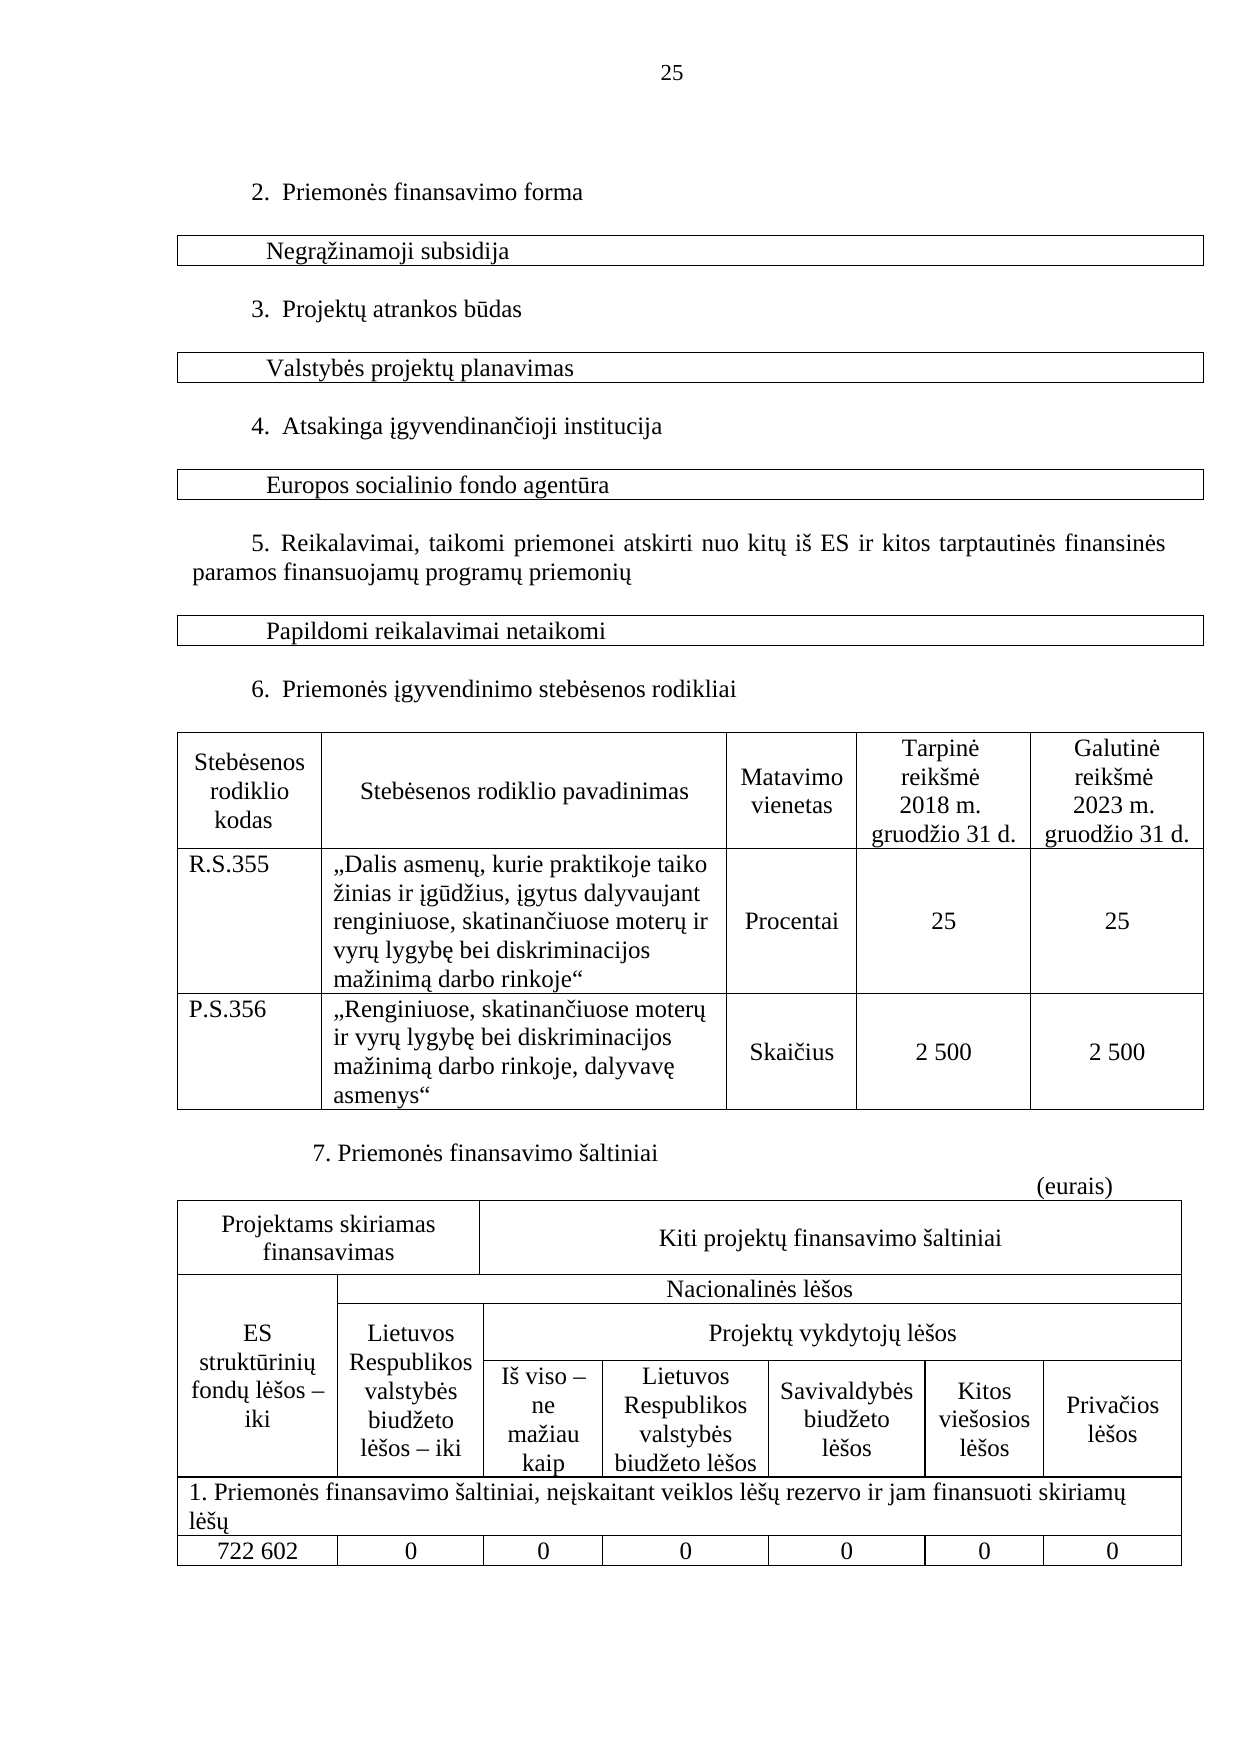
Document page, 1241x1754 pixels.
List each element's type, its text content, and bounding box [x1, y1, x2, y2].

table_cell Procentai [727, 849, 856, 993]
table_cell Skaičius [727, 994, 856, 1109]
table_header Kiti projektų finansavimo šaltiniai [480, 1201, 1181, 1273]
table_header Europos socialinio fondo agentūra [178, 470, 1203, 499]
text 4. Atsakinga įgyvendinančioji institucija [251, 411, 1167, 440]
table_header Galutinė reikšmė 2023 m. gruodžio 31 d. [1031, 733, 1203, 848]
table_header Papildomi reikalavimai netaikomi [178, 616, 1203, 644]
table_cell R.S.355 [178, 849, 321, 993]
table_header Valstybės projektų planavimas [178, 353, 1203, 382]
table_header Negrąžinamoji subsidija [178, 236, 1203, 264]
table_cell Nacionalinės lėšos [338, 1275, 1181, 1303]
table_cell 0 [769, 1536, 924, 1565]
text 6. Priemonės įgyvendinimo stebėsenos rodikliai [251, 674, 1167, 703]
table_cell 0 [338, 1536, 483, 1565]
text 2. Priemonės finansavimo forma [251, 177, 1167, 206]
table_cell 0 [926, 1536, 1043, 1565]
table_cell P.S.356 [178, 994, 321, 1109]
table_cell 722 602 [178, 1536, 337, 1565]
table_header Tarpinė reikšmė 2018 m. gruodžio 31 d. [857, 733, 1030, 848]
table_cell Iš viso – ne mažiau kaip [484, 1361, 602, 1476]
table_cell Projektų vykdytojų lėšos [484, 1304, 1181, 1360]
table_cell 2 500 [1031, 994, 1203, 1109]
table_header Stebėsenos rodiklio kodas [178, 733, 321, 848]
table_cell 25 [1031, 849, 1203, 993]
table_cell 0 [1044, 1536, 1181, 1565]
table_header Projektams skiriamas finansavimas [178, 1201, 479, 1273]
text 7. Priemonės finansavimo šaltiniai [177, 1138, 1167, 1167]
table_cell „Renginiuose, skatinančiuose moterų ir vyrų lygybę bei diskriminacijos mažinimą darbo rinkoje, dalyvavę asmenys“ [322, 994, 726, 1109]
text 5. Reikalavimai, taikomi priemonei atskirti nuo kitų iš ES ir kitos tarptautinės finansinės paramos finansuojamų programų priemonių [192, 528, 1167, 586]
table_cell Kitos viešosios lėšos [926, 1361, 1043, 1476]
text (eurais) [177, 1171, 1167, 1200]
table_cell Lietuvos Respublikos valstybės biudžeto lėšos – iki [338, 1304, 483, 1476]
table_cell ES struktūrinių fondų lėšos – iki [178, 1275, 337, 1476]
table_cell 1. Priemonės finansavimo šaltiniai, neįskaitant veiklos lėšų rezervo ir jam finansuoti skiriamų lėšų [178, 1478, 1181, 1535]
table_cell Lietuvos Respublikos valstybės biudžeto lėšos [603, 1361, 768, 1476]
text 3. Projektų atrankos būdas [251, 294, 1167, 323]
table_cell 0 [603, 1536, 768, 1565]
table_header Matavimo vienetas [727, 733, 856, 848]
table_header Stebėsenos rodiklio pavadinimas [322, 733, 726, 848]
table_cell Privačios lėšos [1044, 1361, 1181, 1476]
table_cell Savivaldybės biudžeto lėšos [769, 1361, 924, 1476]
table_cell 2 500 [857, 994, 1030, 1109]
table_cell 0 [484, 1536, 602, 1565]
table_cell 25 [857, 849, 1030, 993]
table_cell „Dalis asmenų, kurie praktikoje taiko žinias ir įgūdžius, įgytus dalyvaujant renginiuose, skatinančiuose moterų ir vyrų lygybę bei diskriminacijos mažinimą darbo rinkoje“ [322, 849, 726, 993]
